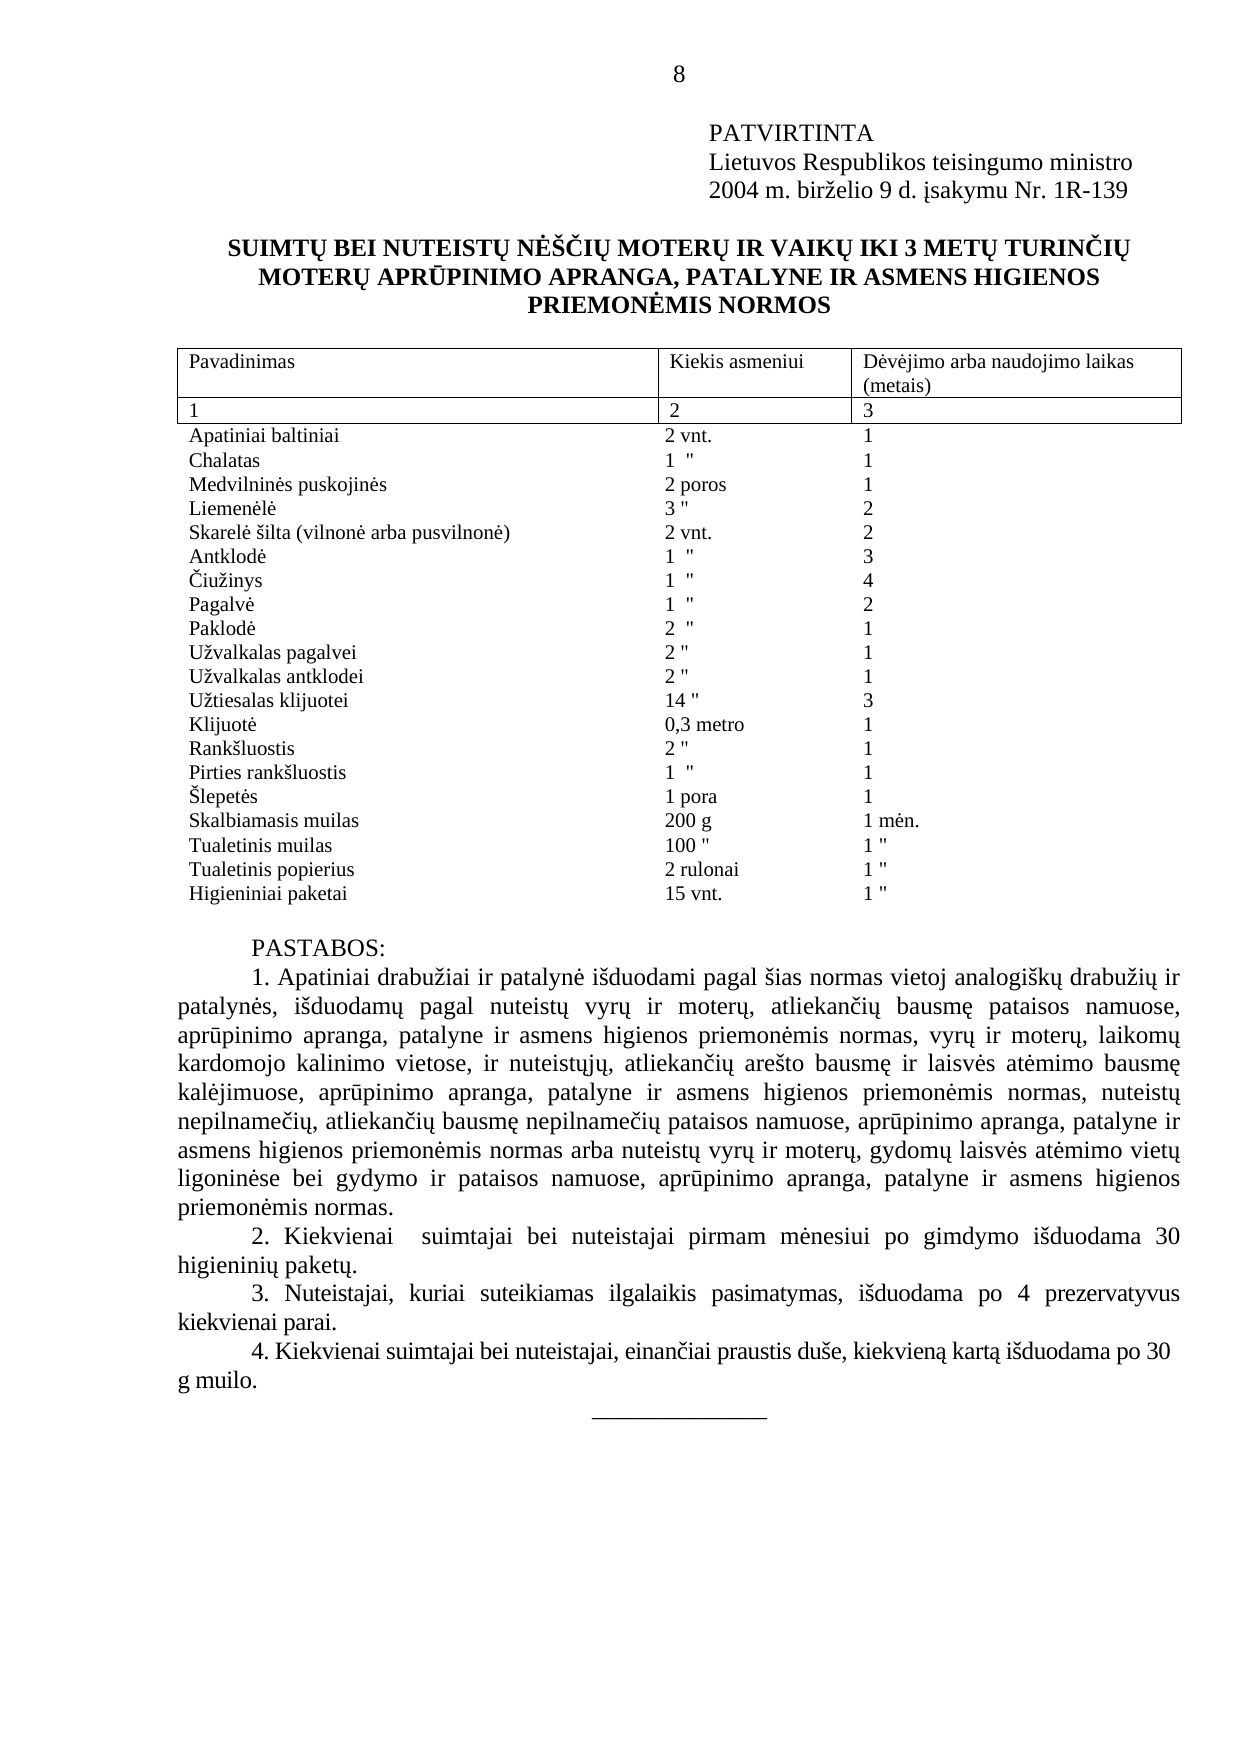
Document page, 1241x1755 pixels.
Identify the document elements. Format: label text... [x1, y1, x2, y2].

table_cell 1 [852, 664, 1181, 688]
table_cell 1 [852, 736, 1181, 760]
table_header Dėvėjimo arba naudojimo laikas (metais) [852, 349, 1181, 397]
table_cell 1 " [653, 592, 852, 616]
text 2004 m. birželio 9 d. įsakymu Nr. 1R-139 [177, 176, 1181, 204]
table_cell 2 vnt. [653, 424, 852, 447]
table_cell 2 poros [653, 472, 852, 496]
table_cell Šlepetės [177, 784, 653, 808]
text 2. Kiekvienai suimtajai bei nuteistajai pirmam mėnesiui po gimdymo išduodama 30 higieninių paketų. [177, 1221, 1181, 1278]
table_cell 1 " [653, 568, 852, 592]
table_cell 1 [852, 784, 1181, 808]
table_cell 1 [852, 640, 1181, 664]
table_cell Tualetinis popierius [177, 857, 653, 881]
table_cell 1 pora [653, 784, 852, 808]
text ______________ [177, 1393, 1181, 1422]
table_cell 15 vnt. [653, 881, 852, 905]
table_cell 1 [852, 424, 1181, 447]
table_cell Apatiniai baltiniai [177, 424, 653, 447]
table_header Kiekis asmeniui [659, 349, 851, 397]
table_cell 0,3 metro [653, 712, 852, 736]
table_cell 1 " [852, 881, 1181, 905]
table_cell Skalbiamasis muilas [177, 809, 653, 832]
table_cell Užvalkalas pagalvei [177, 640, 653, 664]
table_cell 1 mėn. [852, 809, 1181, 832]
table_cell Antklodė [177, 544, 653, 568]
text SUIMTŲ bei nuteistų nėščių moterų ir vaikų iki 3 metų turinčių moterų aprūpinimo apranga, patalyne ir asmens higienos priemonėmis normos [177, 233, 1181, 319]
table_cell Pirties rankšluostis [177, 760, 653, 784]
table_cell 1 " [653, 544, 852, 568]
table_cell 1 [852, 448, 1181, 472]
table_cell 1 [852, 760, 1181, 784]
table_cell 1 [852, 712, 1181, 736]
table_cell 1 " [852, 833, 1181, 857]
table_cell 3 [852, 398, 1181, 422]
table_cell 1 [178, 398, 658, 422]
text 1. Apatiniai drabužiai ir patalynė išduodami pagal šias normas vietoj analogiškų drabužių ir patalynės, išduodamų pagal nuteistų vyrų ir moterų, atliekančių bausmę pataisos namuose, aprūpinimo apranga, patalyne ir asmens higienos priemonėmis normas, vyrų ir moterų, laikomų kardomojo kalinimo vietose, ir nuteistųjų, atliekančių arešto bausmę ir laisvės atėmimo bausmę kalėjimuose, aprūpinimo apranga, patalyne ir asmens higienos priemonėmis normas, nuteistų nepilnamečių, atliekančių bausmę nepilnamečių pataisos namuose, aprūpinimo apranga, patalyne ir asmens higienos priemonėmis normas arba nuteistų vyrų ir moterų, gydomų laisvės atėmimo vietų ligoninėse bei gydymo ir pataisos namuose, aprūpinimo apranga, patalyne ir asmens higienos priemonėmis normas. [177, 962, 1181, 1221]
table_cell 1 " [653, 448, 852, 472]
table_cell Higieniniai paketai [177, 881, 653, 905]
table_cell 2 [659, 398, 851, 422]
text Lietuvos Respublikos teisingumo ministro [177, 147, 1181, 176]
table_cell 1 [852, 616, 1181, 640]
table_cell 3 " [653, 496, 852, 520]
table_cell Pagalvė [177, 592, 653, 616]
table_cell Tualetinis muilas [177, 833, 653, 857]
table_cell 2 " [653, 736, 852, 760]
text 4. Kiekvienai suimtajai bei nuteistajai, einančiai praustis duše, kiekvieną kartą išduodama po 30 g muilo. [177, 1336, 1181, 1393]
table_cell 1 " [852, 857, 1181, 881]
table_cell Rankšluostis [177, 736, 653, 760]
table_cell 100 " [653, 833, 852, 857]
table_cell 2 [852, 520, 1181, 544]
table_header Pavadinimas [178, 349, 658, 397]
table_cell 2 " [653, 616, 852, 640]
table_cell Paklodė [177, 616, 653, 640]
table_cell 2 vnt. [653, 520, 852, 544]
table_cell 2 " [653, 664, 852, 688]
table_cell 200 g [653, 809, 852, 832]
table_cell Medvilninės puskojinės [177, 472, 653, 496]
table_cell Klijuotė [177, 712, 653, 736]
table_cell 3 [852, 544, 1181, 568]
table_cell 2 rulonai [653, 857, 852, 881]
table_cell Užtiesalas klijuotei [177, 688, 653, 712]
table_cell 3 [852, 688, 1181, 712]
table_cell 14 " [653, 688, 852, 712]
table_cell 2 [852, 496, 1181, 520]
table_cell 4 [852, 568, 1181, 592]
table_cell Chalatas [177, 448, 653, 472]
table_cell 1 " [653, 760, 852, 784]
table_cell Skarelė šilta (vilnonė arba pusvilnonė) [177, 520, 653, 544]
table_cell Liemenėlė [177, 496, 653, 520]
table_cell 1 [852, 472, 1181, 496]
text Pastabos: [177, 933, 1181, 962]
table_cell Užvalkalas antklodei [177, 664, 653, 688]
table_cell 2 " [653, 640, 852, 664]
text 3. Nuteistajai, kuriai suteikiamas ilgalaikis pasimatymas, išduodama po 4 prezervatyvus kiekvienai parai. [177, 1278, 1181, 1336]
text PATVIRTINTA [709, 118, 1181, 147]
table_cell Čiužinys [177, 568, 653, 592]
table_cell 2 [852, 592, 1181, 616]
